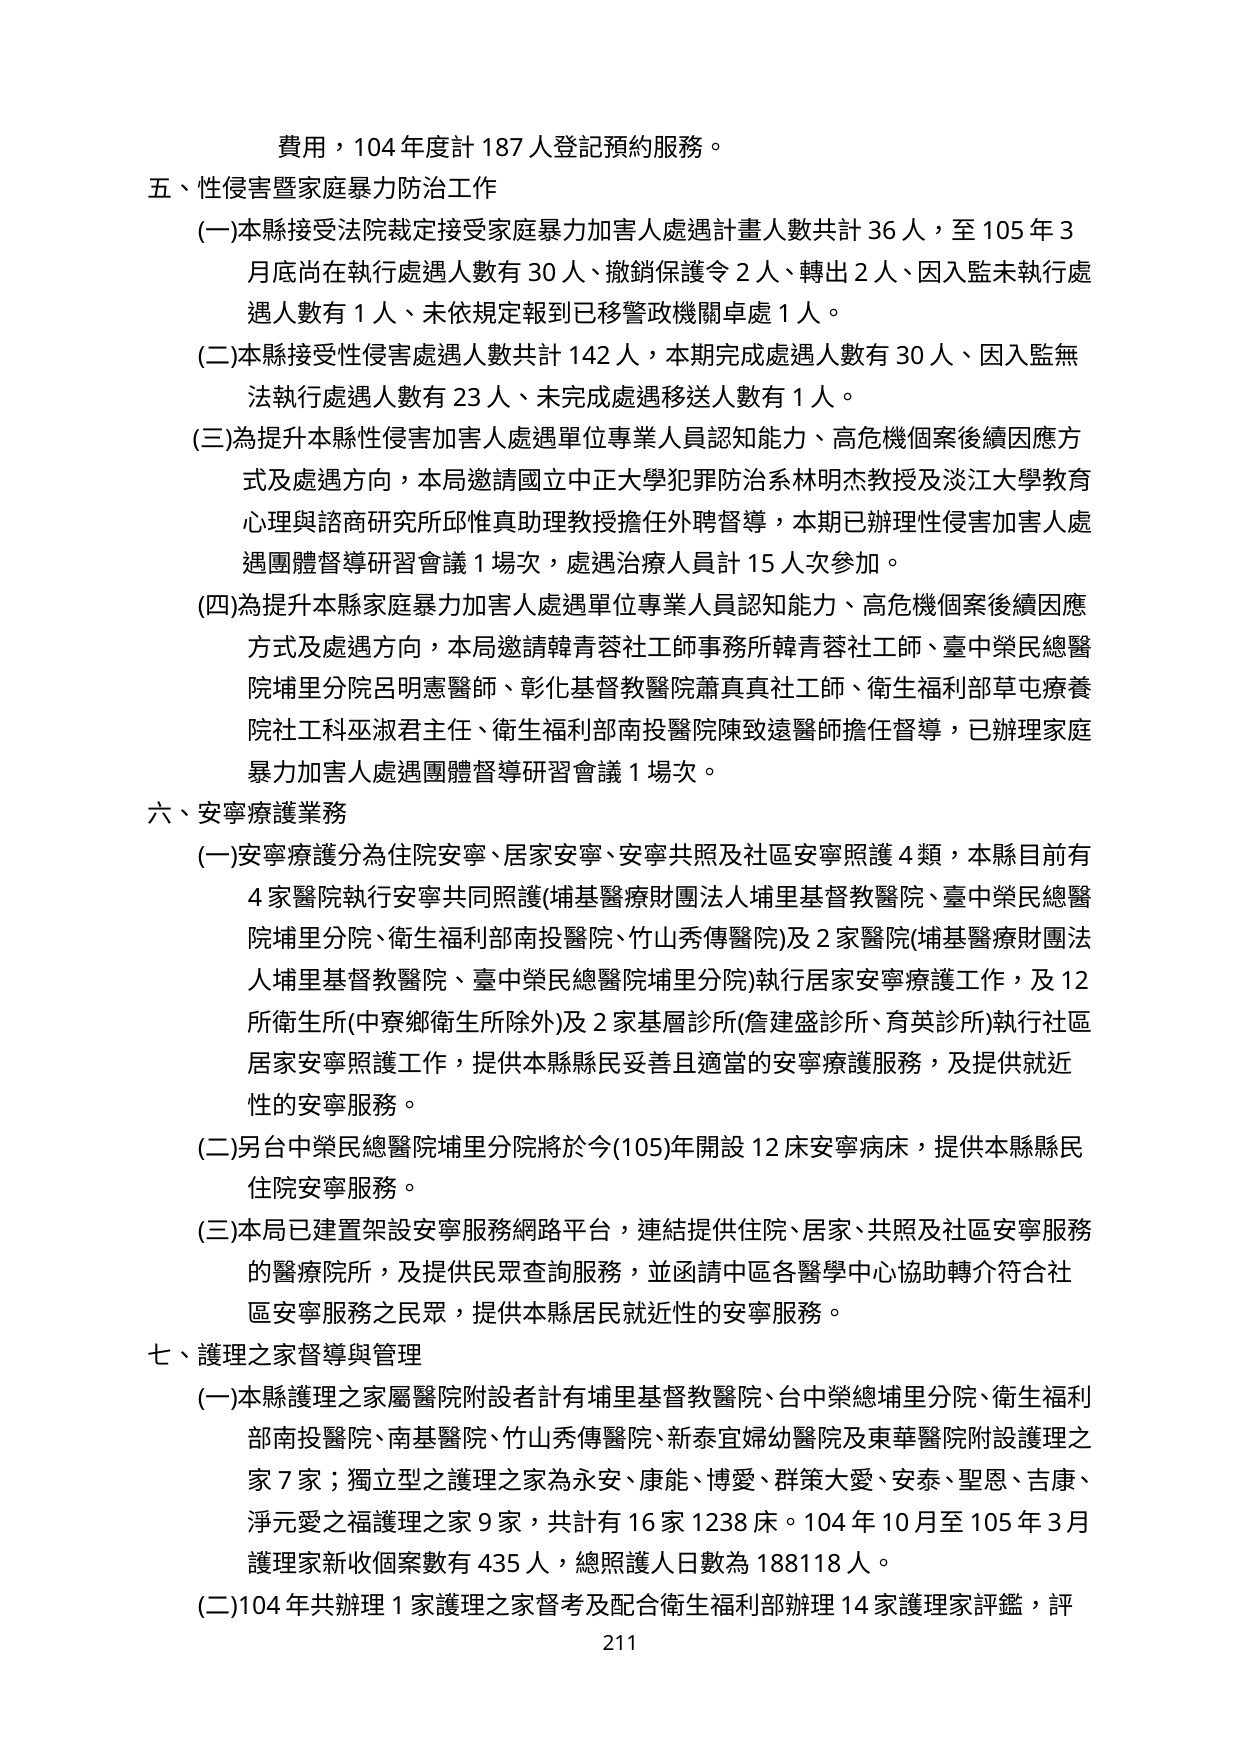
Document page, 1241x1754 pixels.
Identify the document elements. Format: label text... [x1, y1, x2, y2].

text (一)本縣護理之家屬醫院附設者計有埔里基督教醫院、台中榮總埔里分院、衛生福利部南投醫院、南基醫院、竹山秀傳醫院、新泰宜婦幼醫院及東華醫院附設護理之家7家；獨立型之護理之家為永安、康能、博愛、群策大愛、安泰、聖恩、吉康、淨元愛之福護理之家9家，共計有16家1238床。104年10月至105年3月護理家新收個案數有435人，總照護人日數為188118人。 [198, 1373, 1092, 1581]
text (二)另台中榮民總醫院埔里分院將於今(105)年開設12床安寧病床，提供本縣縣民住院安寧服務。 [198, 1123, 1092, 1206]
text 七、護理之家督導與管理 [148, 1331, 1092, 1373]
text 五、性侵害暨家庭暴力防治工作 [148, 164, 1092, 206]
text (二)104年共辦理1家護理之家督考及配合衛生福利部辦理14家護理家評鑑，評 [198, 1581, 1092, 1623]
text (三)本局已建置架設安寧服務網路平台，連結提供住院、居家、共照及社區安寧服務的醫療院所，及提供民眾查詢服務，並函請中區各醫學中心協助轉介符合社區安寧服務之民眾，提供本縣居民就近性的安寧服務。 [198, 1206, 1092, 1331]
text (二)本縣接受性侵害處遇人數共計142人，本期完成處遇人數有30人、因入監無法執行處遇人數有23人、未完成處遇移送人數有1人。 [198, 331, 1092, 414]
text (一)本縣接受法院裁定接受家庭暴力加害人處遇計畫人數共計36人，至105年3月底尚在執行處遇人數有30人、撤銷保護令2人、轉出2人、因入監未執行處遇人數有1人、未依規定報到已移警政機關卓處1人。 [198, 206, 1092, 331]
text 費用，104年度計187人登記預約服務。 [278, 123, 1092, 164]
text (四)為提升本縣家庭暴力加害人處遇單位專業人員認知能力、高危機個案後續因應方式及處遇方向，本局邀請韓青蓉社工師事務所韓青蓉社工師、臺中榮民總醫院埔里分院呂明憲醫師、彰化基督教醫院蕭真真社工師、衛生福利部草屯療養院社工科巫淑君主任、衛生福利部南投醫院陳致遠醫師擔任督導，已辦理家庭暴力加害人處遇團體督導研習會議1場次。 [198, 581, 1092, 789]
text (三)為提升本縣性侵害加害人處遇單位專業人員認知能力、高危機個案後續因應方式及處遇方向，本局邀請國立中正大學犯罪防治系林明杰教授及淡江大學教育心理與諮商研究所邱惟真助理教授擔任外聘督導，本期已辦理性侵害加害人處遇團體督導研習會議1場次，處遇治療人員計15人次參加。 [192, 414, 1092, 581]
text (一)安寧療護分為住院安寧、居家安寧、安寧共照及社區安寧照護4類，本縣目前有4家醫院執行安寧共同照護(埔基醫療財團法人埔里基督教醫院、臺中榮民總醫院埔里分院、衛生福利部南投醫院、竹山秀傳醫院)及2家醫院(埔基醫療財團法人埔里基督教醫院、臺中榮民總醫院埔里分院)執行居家安寧療護工作，及12所衛生所(中寮鄉衛生所除外)及2家基層診所(詹建盛診所、育英診所)執行社區居家安寧照護工作，提供本縣縣民妥善且適當的安寧療護服務，及提供就近性的安寧服務。 [198, 831, 1092, 1123]
text 六、安寧療護業務 [148, 789, 1092, 831]
